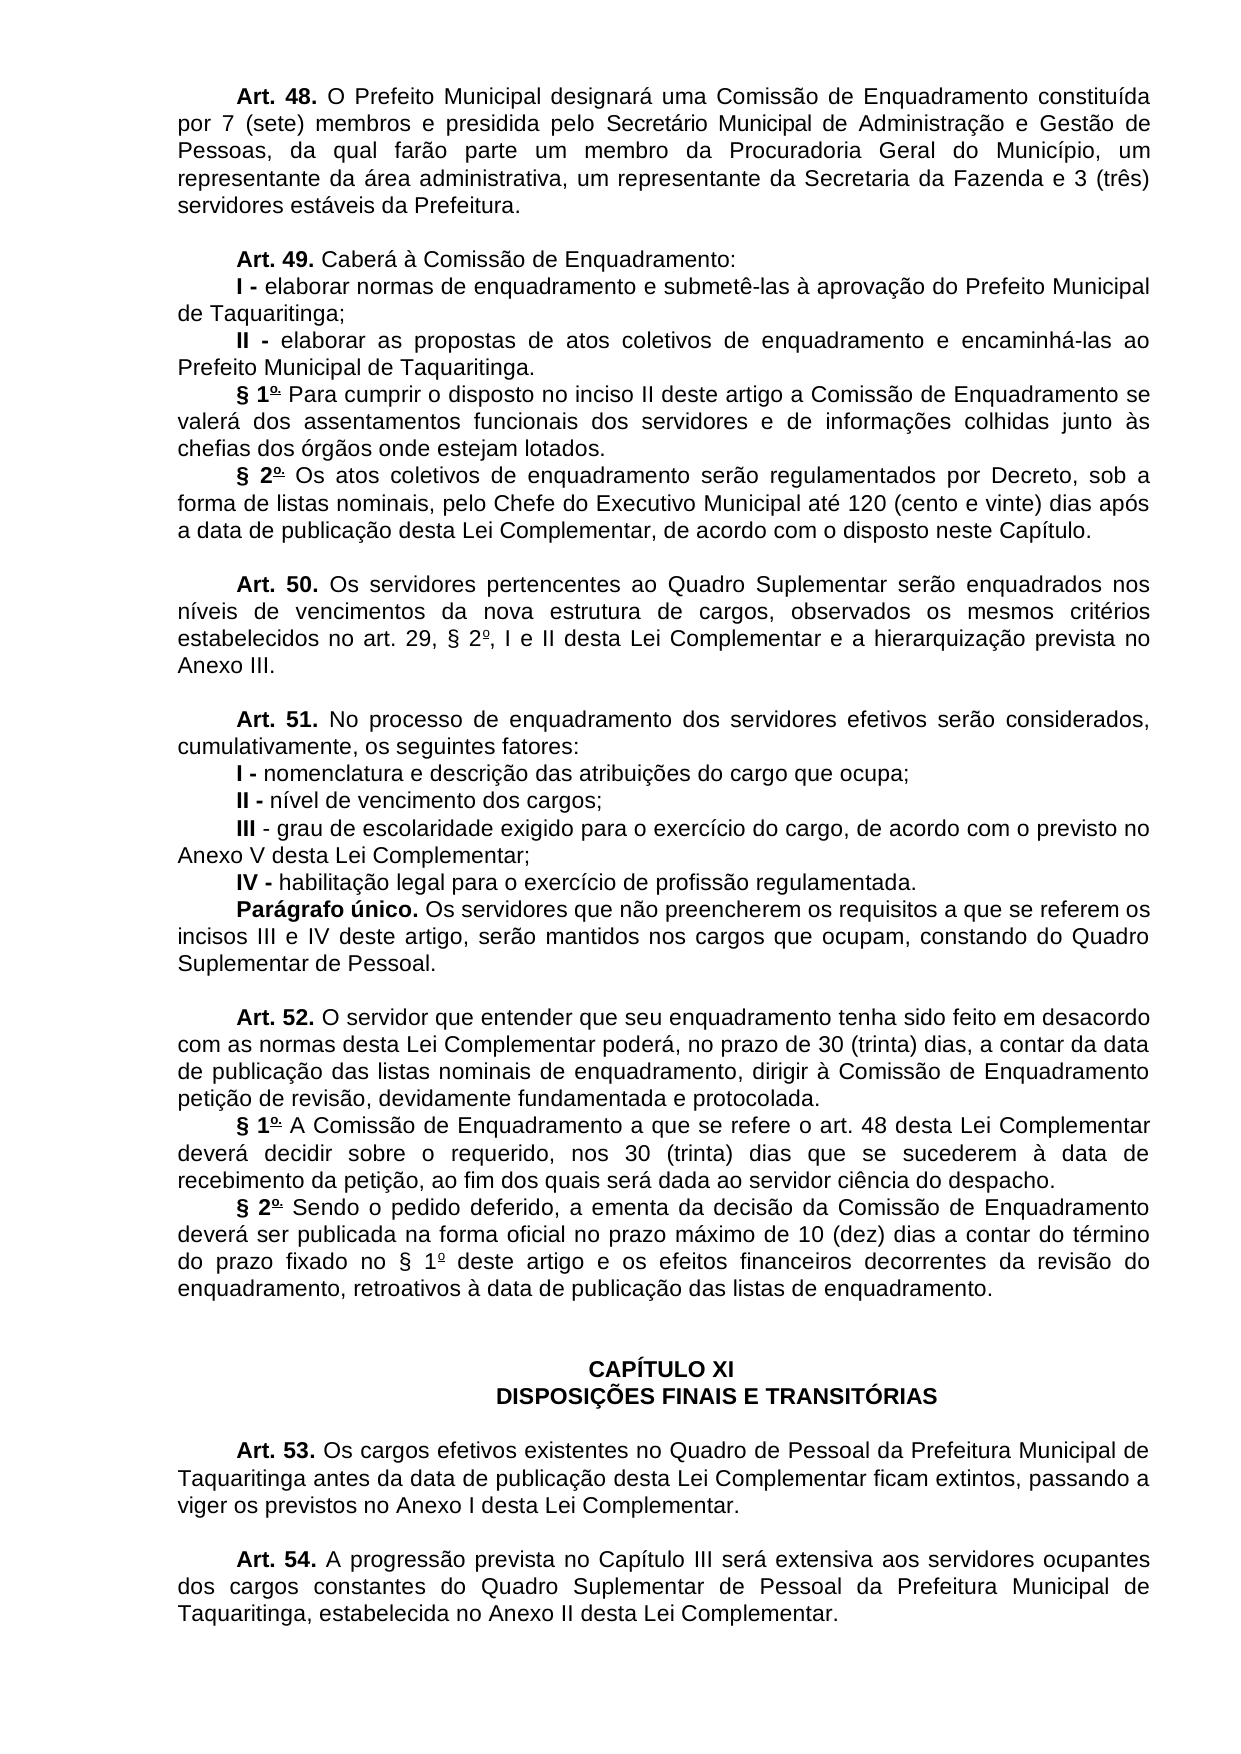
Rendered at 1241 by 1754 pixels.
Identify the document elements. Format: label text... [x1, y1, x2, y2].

subtitle CAPÍTULO XI DISPOSIÇÕES FINAIS E TRANSITÓRIAS [177, 1356, 1152, 1410]
text Art. 50. Os servidores pertencentes ao Quadro Suplementar serão enquadrados nos níveis de vencimentos da nova estrutura de cargos, observados os mesmos critérios estabelecidos no art. 29, § 2o, I e II desta Lei Complementar e a hierarquização prevista no Anexo III. [177, 570, 1152, 678]
text III - grau de escolaridade exigido para o exercício do cargo, de acordo com o previsto no Anexo V desta Lei Complementar; [177, 814, 1152, 868]
text II - elaborar as propostas de atos coletivos de enquadramento e encaminhá-las ao Prefeito Municipal de Taquaritinga. [177, 326, 1152, 381]
text I - nomenclatura e descrição das atribuições do cargo que ocupa; [177, 760, 1152, 787]
text Art. 48. O Prefeito Municipal designará uma Comissão de Enquadramento constituída por 7 (sete) membros e presidida pelo Secretário Municipal de Administração e Gestão de Pessoas, da qual farão parte um membro da Procuradoria Geral do Município, um representante da área administrativa, um representante da Secretaria da Fazenda e 3 (três) servidores estáveis da Prefeitura. [177, 83, 1152, 218]
text Art. 52. O servidor que entender que seu enquadramento tenha sido feito em desacordo com as normas desta Lei Complementar poderá, no prazo de 30 (trinta) dias, a contar da data de publicação das listas nominais de enquadramento, dirigir à Comissão de Enquadramento petição de revisão, devidamente fundamentada e protocolada. [177, 1003, 1152, 1112]
text I - elaborar normas de enquadramento e submetê-las à aprovação do Prefeito Municipal de Taquaritinga; [177, 272, 1152, 326]
text Art. 53. Os cargos efetivos existentes no Quadro de Pessoal da Prefeitura Municipal de Taquaritinga antes da data de publicação desta Lei Complementar ficam extintos, passando a viger os previstos no Anexo I desta Lei Complementar. [177, 1437, 1152, 1518]
text Art. 49. Caberá à Comissão de Enquadramento: [177, 245, 1152, 272]
text § 1o. A Comissão de Enquadramento a que se refere o art. 48 desta Lei Complementar deverá decidir sobre o requerido, nos 30 (trinta) dias que se sucederem à data de recebimento da petição, ao fim dos quais será dada ao servidor ciência do despacho. [177, 1112, 1152, 1193]
text Art. 51. No processo de enquadramento dos servidores efetivos serão considerados, cumulativamente, os seguintes fatores: [177, 706, 1152, 760]
text § 1o. Para cumprir o disposto no inciso II deste artigo a Comissão de Enquadramento se valerá dos assentamentos funcionais dos servidores e de informações colhidas junto às chefias dos órgãos onde estejam lotados. [177, 381, 1152, 462]
text § 2o. Sendo o pedido deferido, a ementa da decisão da Comissão de Enquadramento deverá ser publicada na forma oficial no prazo máximo de 10 (dez) dias a contar do término do prazo fixado no § 1o deste artigo e os efeitos financeiros decorrentes da revisão do enquadramento, retroativos à data de publicação das listas de enquadramento. [177, 1193, 1152, 1301]
text Art. 54. A progressão prevista no Capítulo III será extensiva aos servidores ocupantes dos cargos constantes do Quadro Suplementar de Pessoal da Prefeitura Municipal de Taquaritinga, estabelecida no Anexo II desta Lei Complementar. [177, 1545, 1152, 1626]
text II - nível de vencimento dos cargos; [177, 787, 1152, 814]
text § 2o. Os atos coletivos de enquadramento serão regulamentados por Decreto, sob a forma de listas nominais, pelo Chefe do Executivo Municipal até 120 (cento e vinte) dias após a data de publicação desta Lei Complementar, de acordo com o disposto neste Capítulo. [177, 462, 1152, 543]
text IV - habilitação legal para o exercício de profissão regulamentada. [177, 868, 1152, 895]
text Parágrafo único. Os servidores que não preencherem os requisitos a que se referem os incisos III e IV deste artigo, serão mantidos nos cargos que ocupam, constando do Quadro Suplementar de Pessoal. [177, 895, 1152, 976]
